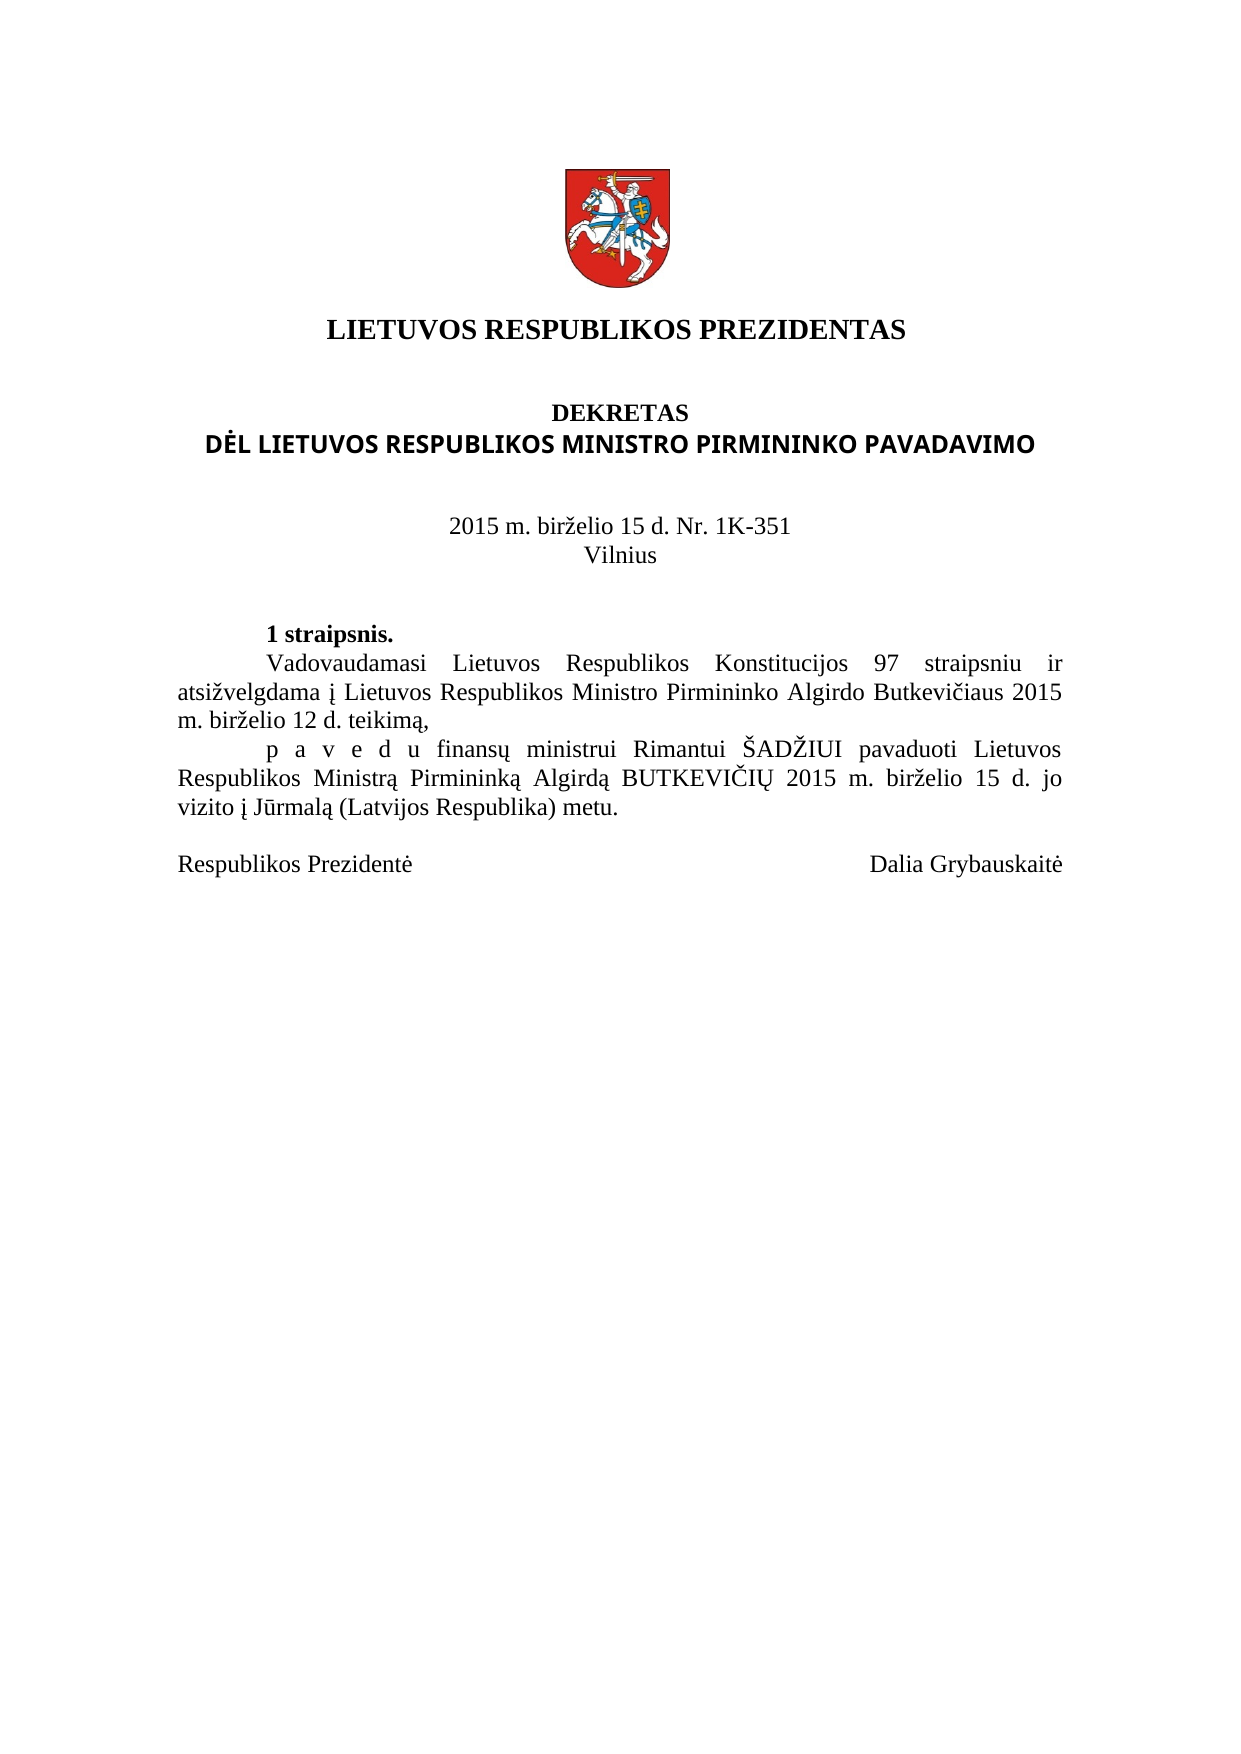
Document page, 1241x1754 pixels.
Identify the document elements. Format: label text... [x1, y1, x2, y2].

text DEKRETAS [177, 398, 1063, 427]
text Dėl LIETUVOS RESPUBLIKOS MINISTRO PIRMININKO PAVADAVIMO [177, 427, 1063, 461]
text 2015 m. birželio 15 d. Nr. 1K-351 [177, 511, 1063, 540]
text Vadovaudamasi Lietuvos Respublikos Konstitucijos 97 straipsniu ir atsižvelgdama į Lietuvos Respublikos Ministro Pirmininko Algirdo Butkevičiaus 2015 m. birželio 12 d. teikimą, [177, 648, 1063, 734]
text 1 straipsnis. [177, 619, 1063, 648]
text Respublikos Prezidentė Dalia Grybauskaitė [177, 849, 1063, 878]
text LIETUVOS RESPUBLIKOS PREZIDENTAS [177, 312, 1063, 346]
text Vilnius [177, 540, 1063, 569]
text p a v e d u finansų ministrui Rimantui ŠADŽIUI pavaduoti Lietuvos Respublikos Ministrą Pirmininką Algirdą BUTKEVIČIŲ 2015 m. birželio 15 d. jo vizito į Jūrmalą (Latvijos Respublika) metu. [177, 734, 1063, 820]
